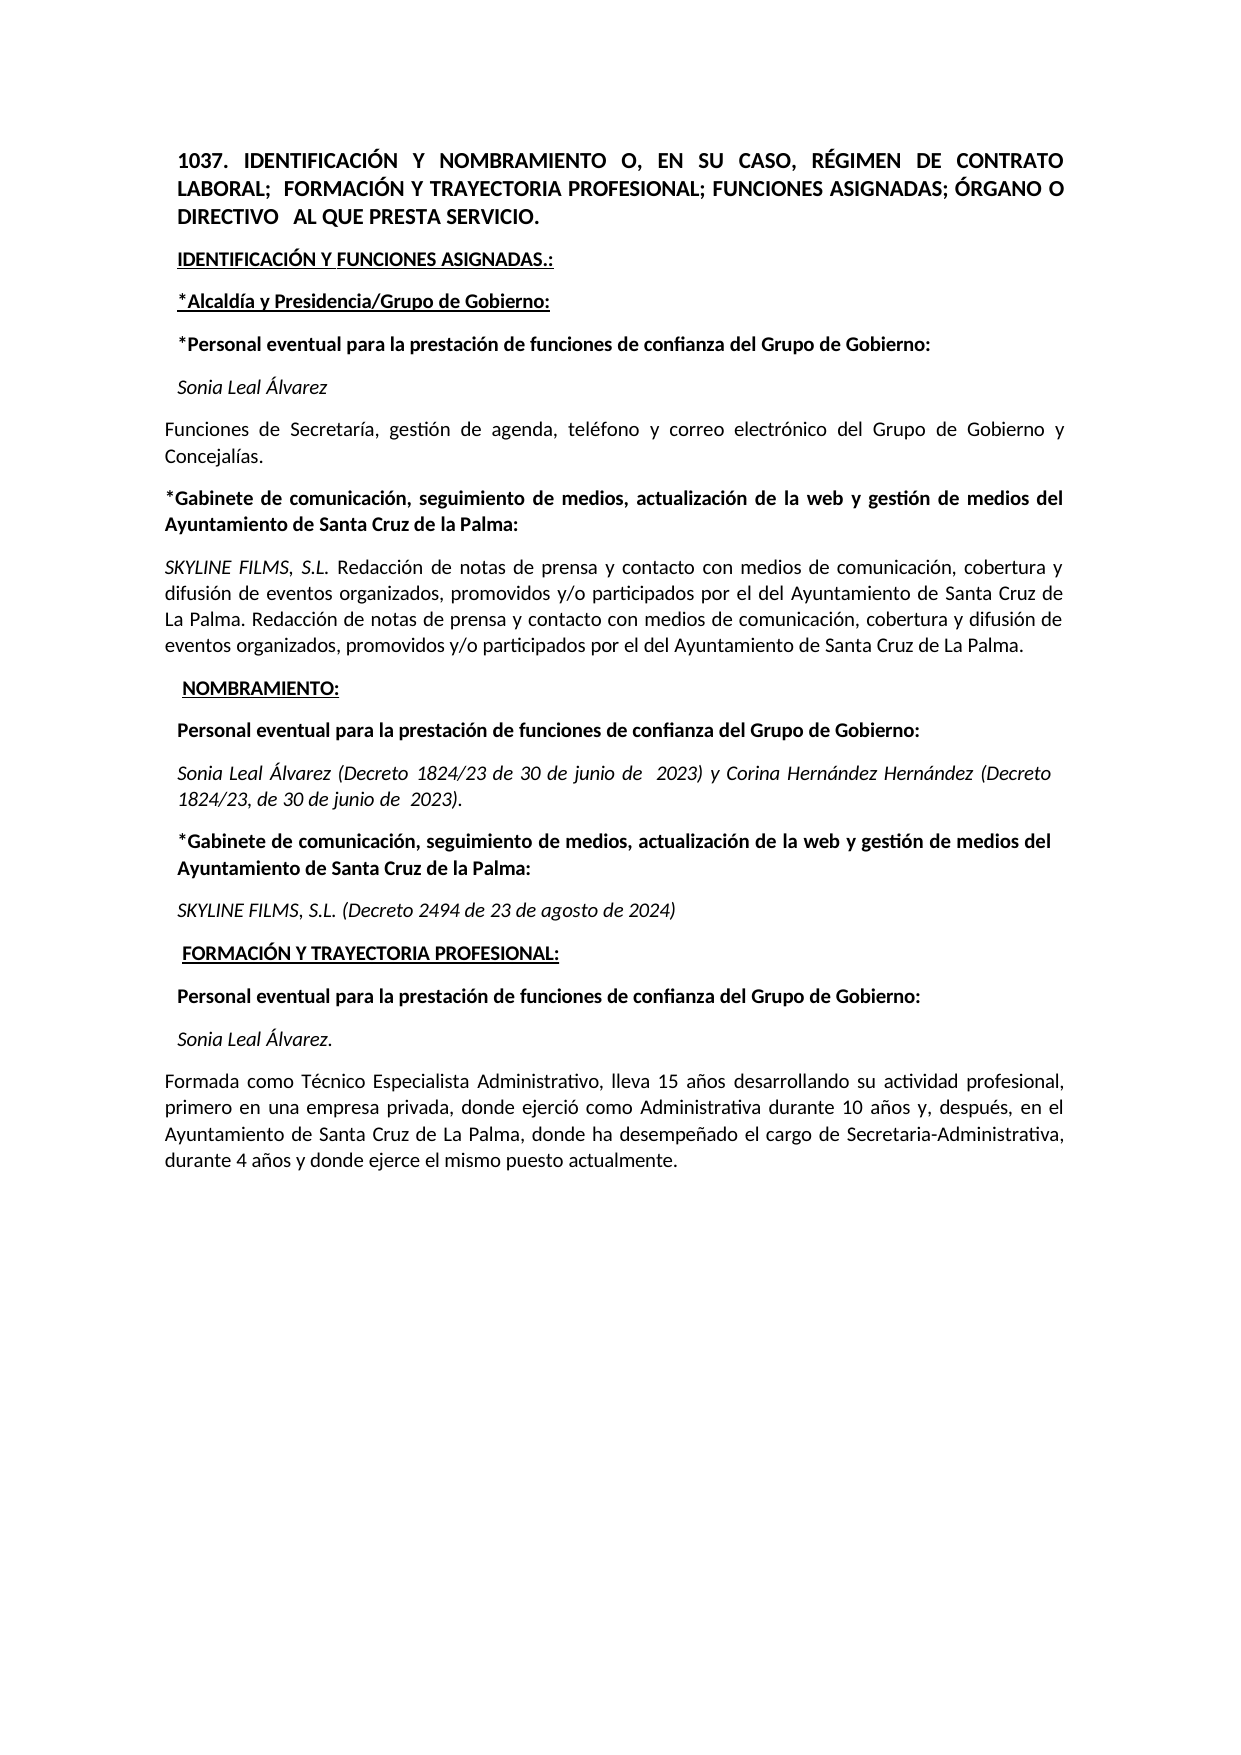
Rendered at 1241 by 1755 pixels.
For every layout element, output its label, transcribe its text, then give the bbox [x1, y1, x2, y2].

text SKYLINE FILMS, S.L. Redacción de notas de prensa y contacto con medios de comunicación, cobertura y difusión de eventos organizados, promovidos y/o participados por el del Ayuntamiento de Santa Cruz de La Palma. Redacción de notas de prensa y contacto con medios de comunicación, cobertura y difusión de eventos organizados, promovidos y/o participados por el del Ayuntamiento de Santa Cruz de La Palma. [164, 554, 1064, 658]
text Sonia Leal Álvarez. [177, 1026, 1076, 1051]
text Personal eventual para la prestación de funciones de confianza del Grupo de Gobierno: [177, 983, 1076, 1009]
text Formada como Técnico Especialista Administrativo, lleva 15 años desarrollando su actividad profesional, primero en una empresa privada, donde ejerció como Administrativa durante 10 años y, después, en el Ayuntamiento de Santa Cruz de La Palma, donde ha desempeñado el cargo de Secretaria-Administrativa, durante 4 años y donde ejerce el mismo puesto actualmente. [164, 1068, 1064, 1172]
subtitle *Gabinete de comunicación, seguimiento de medios, actualización de la web y gestión de medios del Ayuntamiento de Santa Cruz de la Palma: [164, 485, 1064, 537]
subtitle IDENTIFICACIÓN Y FUNCIONES ASIGNADAS.: [177, 246, 1076, 271]
subtitle NOMBRAMIENTO: [182, 675, 1076, 701]
text *Alcaldía y Presidencia/Grupo de Gobierno: [177, 289, 1076, 314]
text Sonia Leal Álvarez (Decreto 1824/23 de 30 de junio de 2023) y Corina Hernández Hernández (Decreto 1824/23, de 30 de junio de 2023). [177, 760, 1076, 812]
text SKYLINE FILMS, S.L. (Decreto 2494 de 23 de agosto de 2024) [177, 897, 1076, 923]
subtitle FORMACIÓN Y TRAYECTORIA PROFESIONAL: [182, 941, 1076, 966]
subtitle *Gabinete de comunicación, seguimiento de medios, actualización de la web y gestión de medios del Ayuntamiento de Santa Cruz de la Palma: [177, 829, 1076, 881]
text 1037. IDENTIFICACIÓN Y NOMBRAMIENTO O, EN SU CASO, RÉGIMEN DE CONTRATO LABORAL; FORMACIÓN Y TRAYECTORIA PROFESIONAL; FUNCIONES ASIGNADAS; ÓRGANO O DIRECTIVO AL QUE PRESTA SERVICIO. [177, 146, 1064, 230]
text Sonia Leal Álvarez [177, 374, 1076, 399]
text Funciones de Secretaría, gestión de agenda, teléfono y correo electrónico del Grupo de Gobierno y Concejalías. [164, 417, 1064, 468]
text *Personal eventual para la prestación de funciones de confianza del Grupo de Gobierno: [177, 332, 1076, 357]
text Personal eventual para la prestación de funciones de confianza del Grupo de Gobierno: [177, 718, 1076, 743]
